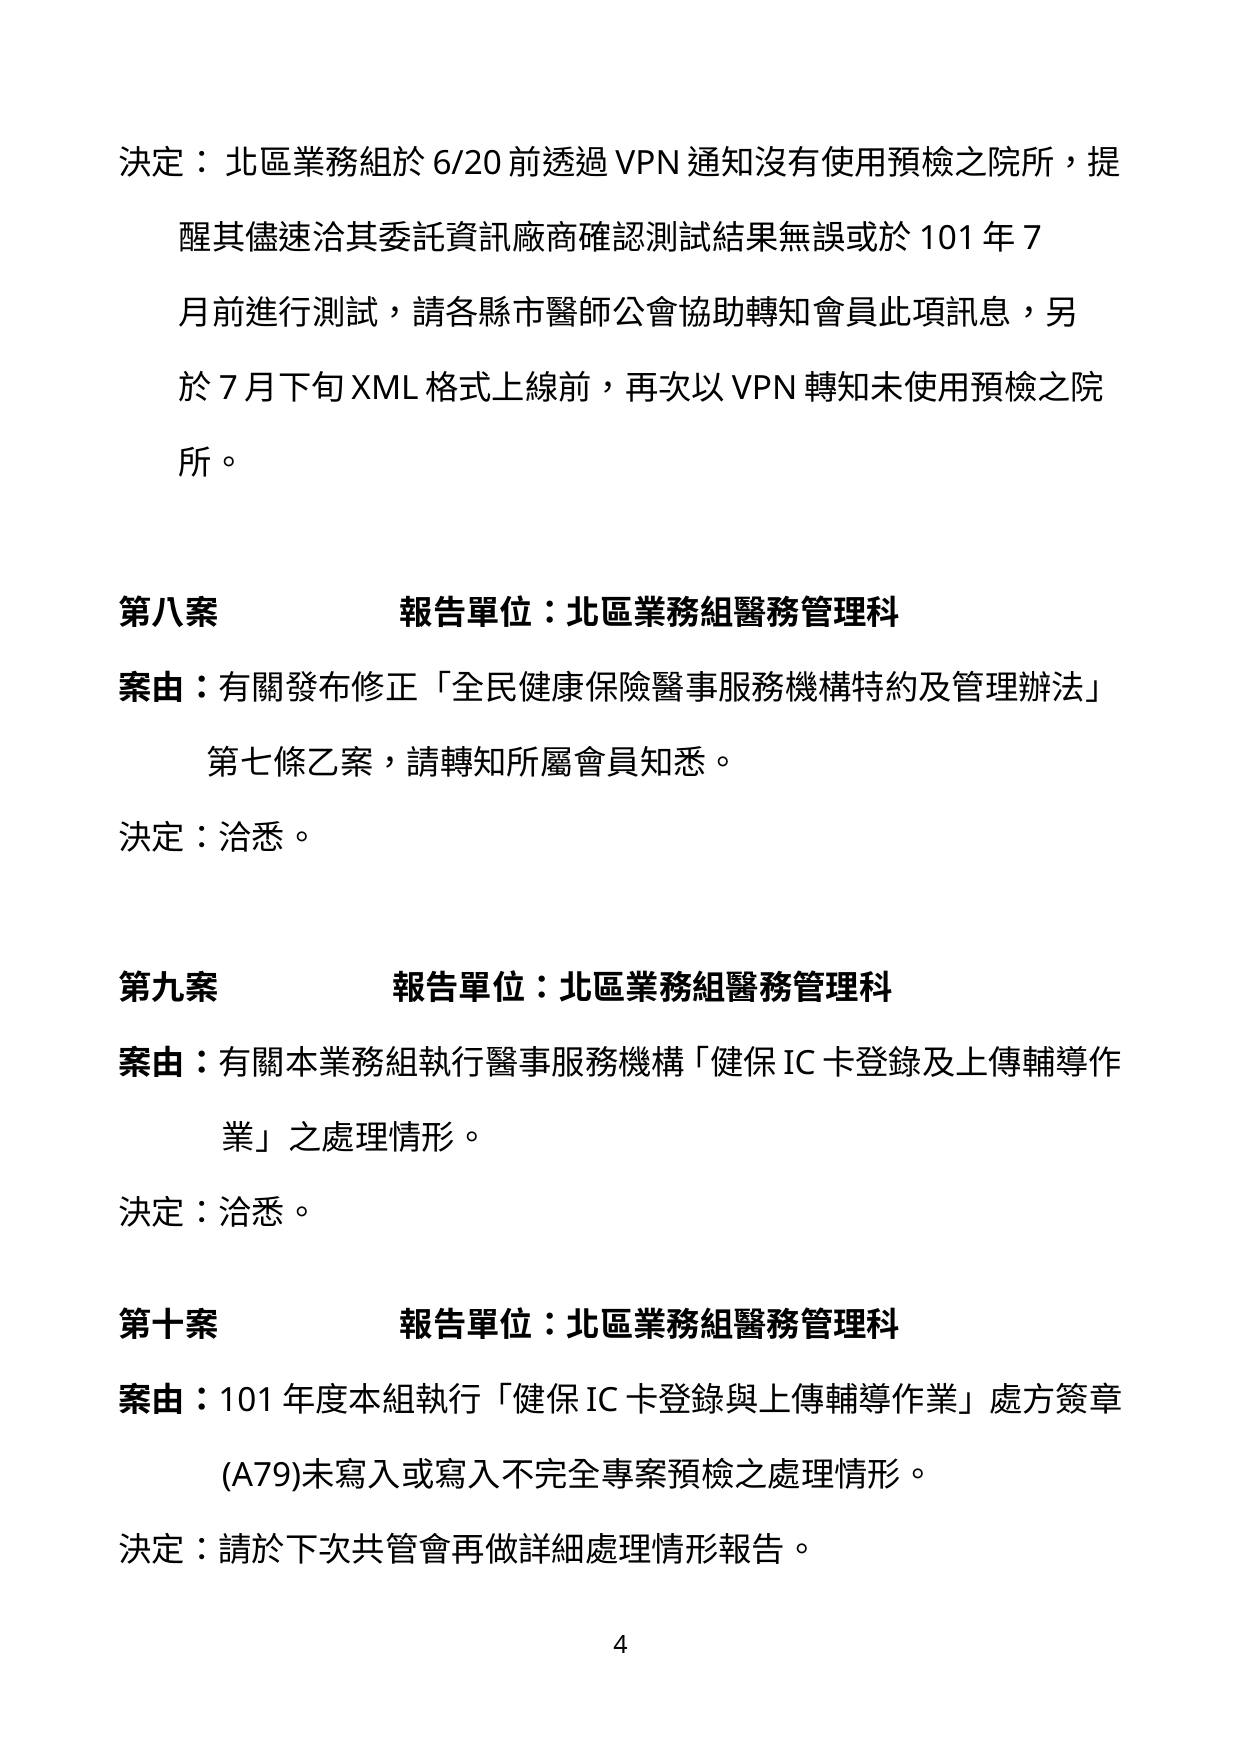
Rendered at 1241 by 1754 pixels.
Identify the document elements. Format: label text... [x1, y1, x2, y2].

text 第八案 報告單位：北區業務組醫務管理科 [118, 572, 1122, 647]
text 決定： 北區業務組於6/20前透過VPN通知沒有使用預檢之院所，提 [118, 122, 1122, 197]
text 月前進行測試，請各縣市醫師公會協助轉知會員此項訊息，另 [118, 272, 1122, 347]
text 第十案 報告單位：北區業務組醫務管理科 [118, 1285, 1122, 1360]
text 案由：有關發布修正「全民健康保險醫事服務機構特約及管理辦法」第七條乙案，請轉知所屬會員知悉。 [118, 647, 1122, 797]
text 所。 [118, 422, 1122, 497]
text 案由：有關本業務組執行醫事服務機構「健保IC卡登錄及上傳輔導作業」之處理情形。 [118, 1022, 1122, 1172]
text 決定：洽悉。 [118, 1172, 1122, 1247]
text 醒其儘速洽其委託資訊廠商確認測試結果無誤或於101年7 [118, 197, 1122, 272]
text 案由：101年度本組執行「健保IC卡登錄與上傳輔導作業」處方簽章(A79)未寫入或寫入不完全專案預檢之處理情形。 [118, 1360, 1122, 1510]
text 於7月下旬XML格式上線前，再次以VPN轉知未使用預檢之院 [118, 347, 1122, 422]
text 決定：請於下次共管會再做詳細處理情形報告。 [118, 1510, 1122, 1585]
text 決定：洽悉。 [118, 797, 1122, 872]
text 第九案 報告單位：北區業務組醫務管理科 [118, 947, 1122, 1022]
